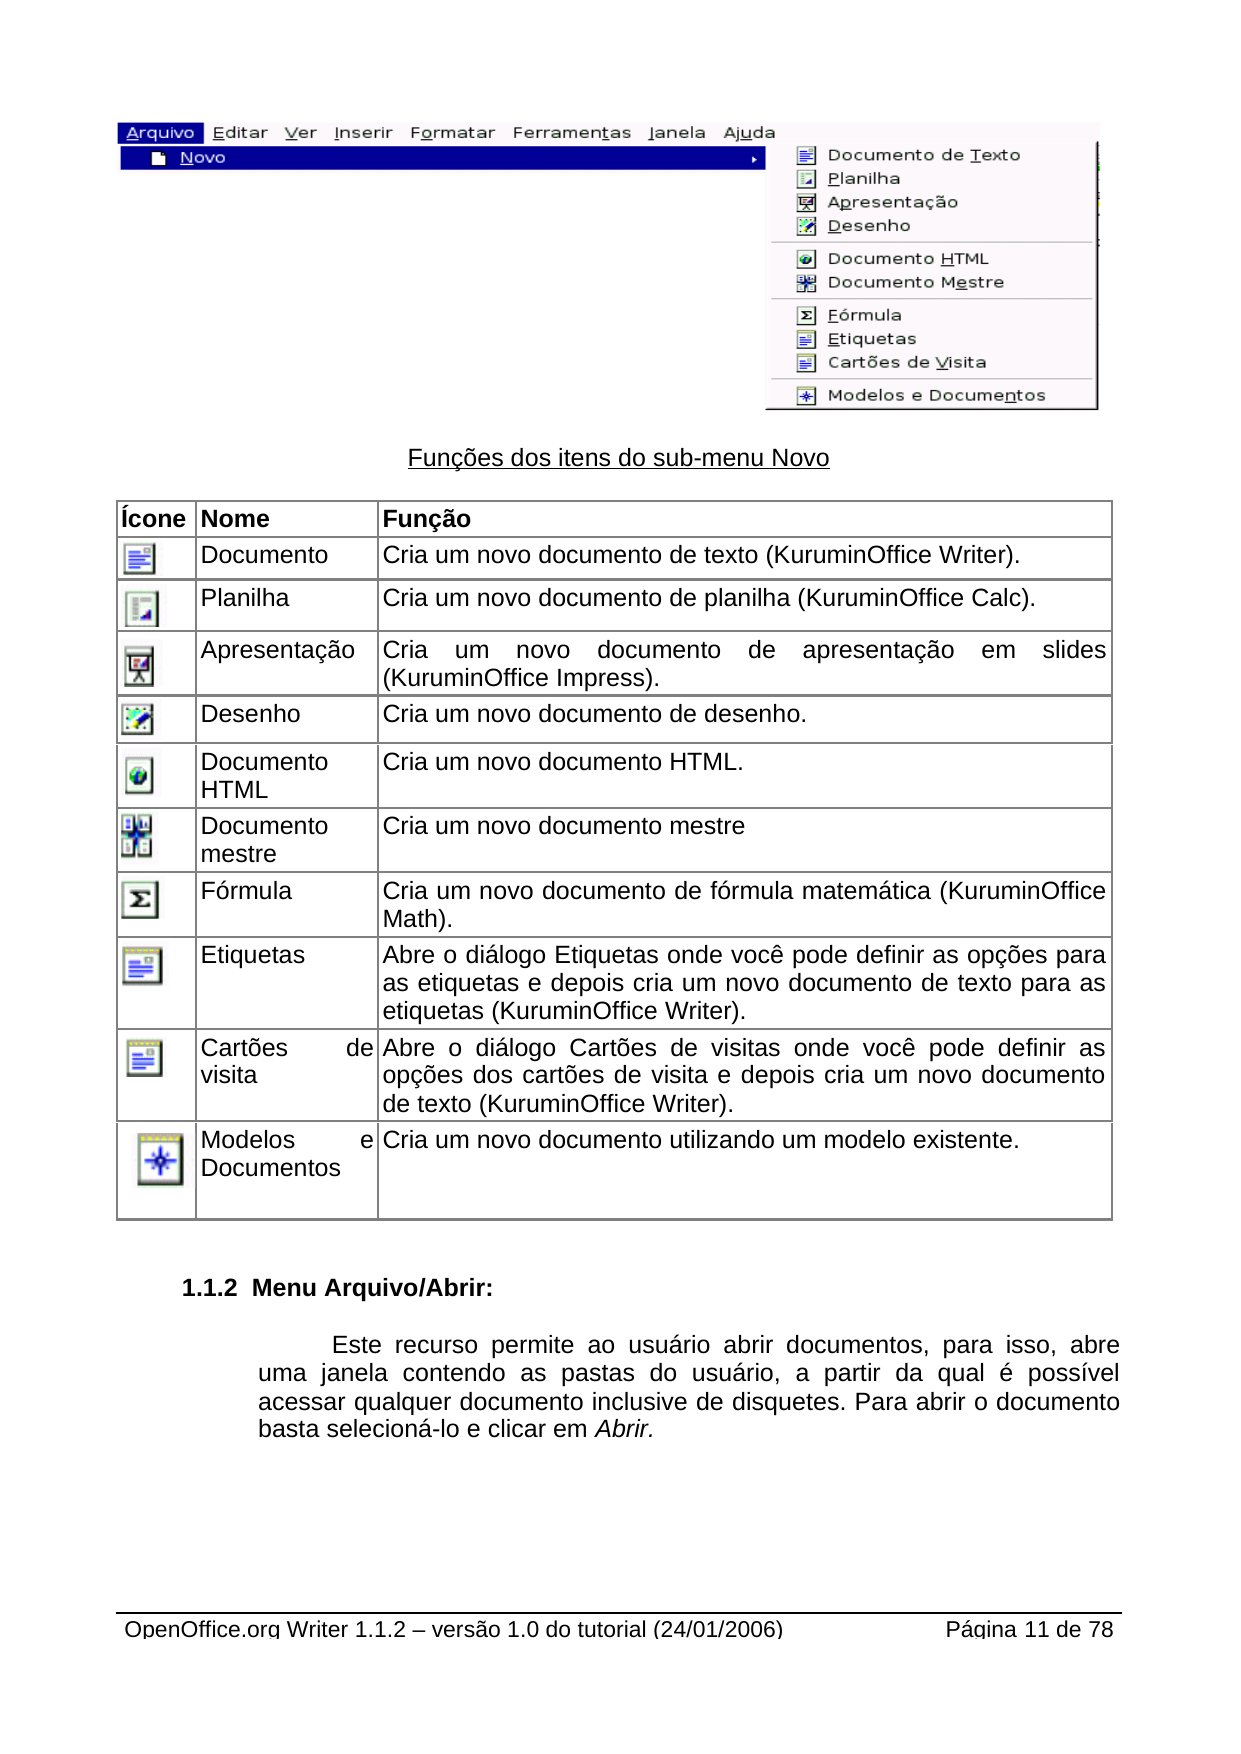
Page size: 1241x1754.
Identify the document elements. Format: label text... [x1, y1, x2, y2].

table_cell Cria um novo documento mestre [379, 809, 1111, 871]
table_cell Cria um novo documento de desenho. [379, 697, 1111, 742]
table_cell Fórmula [197, 873, 377, 936]
table_cell Cria um novo documento de apresentação em slides (KuruminOffice Impress). [379, 632, 1111, 694]
table_cell [118, 873, 195, 936]
table_cell [118, 1188, 195, 1218]
table_cell Cria um novo documento HTML. [379, 745, 1111, 807]
table_cell Documento mestre [197, 809, 377, 871]
table_cell Planilha [197, 581, 377, 630]
picture [120, 635, 165, 687]
table_cell [118, 809, 195, 871]
table_cell Desenho [197, 697, 377, 742]
table_cell Cria um novo documento de fórmula matemática (KuruminOffice Math). [379, 873, 1111, 936]
picture [124, 1037, 167, 1077]
table_header Ícone [118, 502, 195, 536]
picture [131, 1133, 195, 1188]
picture [120, 747, 165, 798]
table_cell Cartões de visita [197, 1030, 377, 1120]
table_cell Modelos e Documentos [197, 1123, 377, 1218]
table_cell Etiquetas [197, 938, 377, 1028]
table_cell [118, 938, 195, 1028]
text Este recurso permite ao usuário abrir documentos, para isso, abre uma janela contendo as pastas do usuário, a partir da qual é possível acessar qualquer documento inclusive de disquetes. Para abrir o documento basta selecioná-lo e clicar em Abrir. [258, 1331, 1122, 1443]
table_cell Documento HTML [197, 745, 377, 807]
picture [120, 541, 164, 576]
table_cell [118, 632, 195, 694]
table_cell [118, 1123, 195, 1133]
picture [120, 583, 168, 627]
table_cell [118, 1030, 195, 1120]
picture [120, 876, 165, 922]
picture [120, 699, 162, 740]
picture [115, 118, 1106, 416]
table_cell [118, 745, 195, 807]
subtitle Menu Arquivo/Abrir: [175, 1274, 1122, 1302]
table_cell Abre o diálogo Cartões de visitas onde você pode definir as opções dos cartões de visita e depois cria um novo documento de texto (KuruminOffice Writer). [379, 1030, 1111, 1120]
table_cell Abre o diálogo Etiquetas onde você pode definir as opções para as etiquetas e depois cria um novo documento de texto para as etiquetas (KuruminOffice Writer). [379, 938, 1111, 1028]
table_cell [118, 697, 195, 742]
table_cell Cria um novo documento utilizando um modelo existente. [379, 1123, 1111, 1218]
table_cell Documento [197, 538, 377, 578]
table_cell [118, 1134, 131, 1187]
table_header Função [379, 502, 1111, 536]
table_header Nome [197, 502, 377, 536]
table_cell [118, 581, 195, 630]
table_cell Cria um novo documento de texto (KuruminOffice Writer). [379, 538, 1111, 578]
table_cell [118, 538, 195, 578]
text Funções dos itens do sub-menu Novo [116, 443, 1122, 471]
picture [122, 941, 169, 989]
table_cell Apresentação [197, 632, 377, 694]
picture [120, 812, 159, 865]
table_cell Cria um novo documento de planilha (KuruminOffice Calc). [379, 581, 1111, 630]
